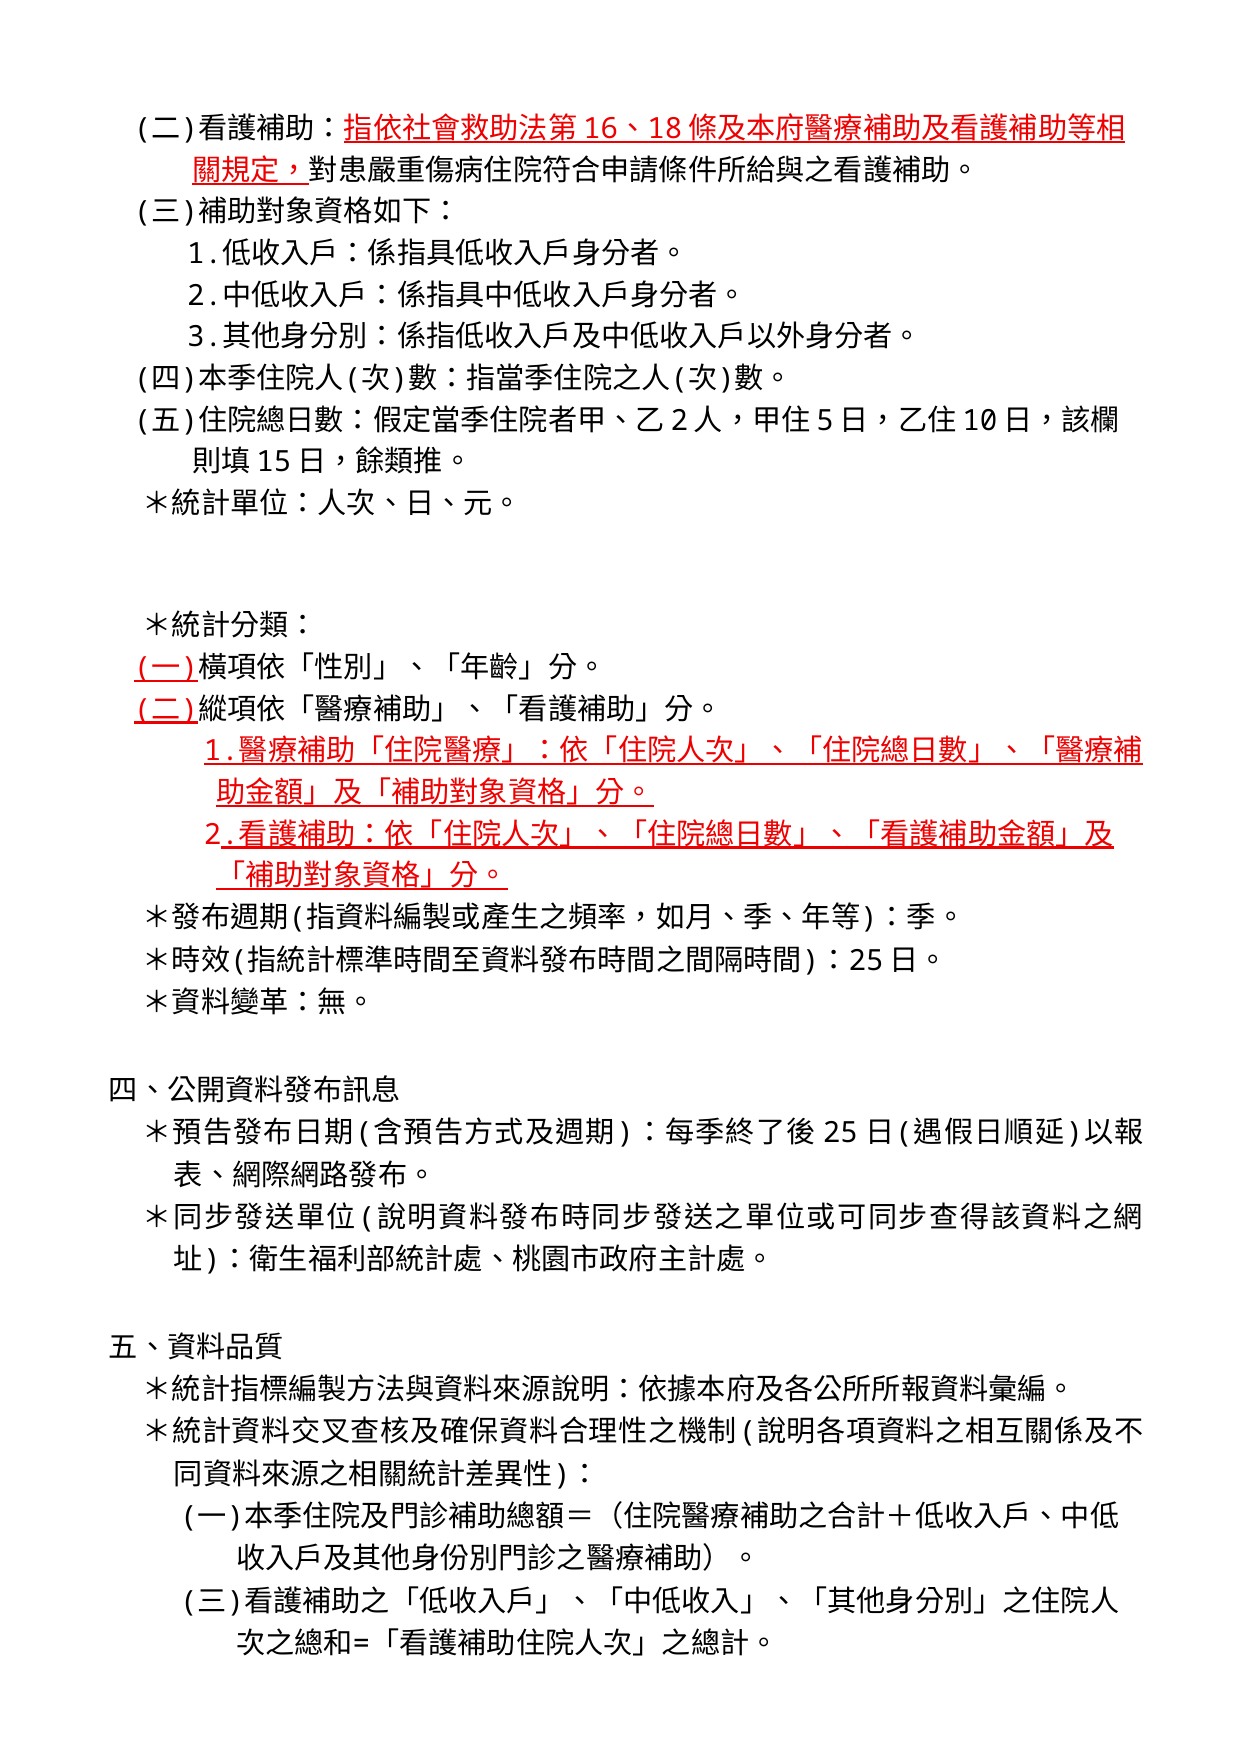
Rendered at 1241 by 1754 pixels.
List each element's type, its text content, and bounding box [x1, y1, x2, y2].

table_header 統計資料背景說明 資料種類：社會救助統計 資料項目：桃園市辦理社會救助醫療及看護補助概況 一、發布及編製機關單位 ＊發布機關、單位：桃園市政府社會局會計室 ＊編製單位：桃園市政府社會局社會救助科 ＊聯絡電話：(03)3322101#6444 ＊傳真：(03)3348721 ＊電子信箱：10025558@mail.tycg.gov.tw 二、發布形式 ＊口頭： ( )記者會或說明會 ＊書面： ( )新聞稿 ( )報表 ( )書刊，刊名： ＊電子媒體： ( )線上書刊及資料庫， 網址： ( )磁片 ( )光碟片 (√)其他 Open Document File (odf)、Portable Document Format (pdf) 或Excel檔案。 三、資料範圍、週期及時效 ＊統計地區範圍及對象：凡本府依本市醫療補助辦法辦理之醫療補助均為統計對象。 ＊統計標準時間：第1季以1至3月、第2季以4至6月、第3季以7至9月、第4季以10至12月之事實為準。 ＊統計項目定義： (一)醫療補助：指依社會救助法第16、18條及本府醫療補助規定，對一般民眾患嚴重傷病無法負擔醫療費用者，可向戶籍所在地主管機關申請醫療補助(參加全民健康保險可取得之醫療給付者，不得再申請醫療補助) 。 (二)看護補助：指依社會救助法第16、18條及本府醫療補助及看護補助等相關規定，對患嚴重傷病住院符合申請條件所給與之看護補助。 (三)補助對象資格如下： 1.低收入戶：係指具低收入戶身分者。 2.中低收入戶：係指具中低收入戶身分者。 3.其他身分別：係指低收入戶及中低收入戶以外身分者。 (四)本季住院人(次)數：指當季住院之人(次)數。 (五)住院總日數：假定當季住院者甲、乙2人，甲住5日，乙住10日，該欄則填15日，餘類推。 ＊統計單位：人次、日、元。 ＊統計分類： (一)橫項依「性別」、「年齡」分。 (二)縱項依「醫療補助」、「看護補助」分。 1.醫療補助「住院醫療」：依「住院人次」、「住院總日數」、「醫療補助金額」及「補助對象資格」分。 2.看護補助：依「住院人次」、「住院總日數」、「看護補助金額」及「補助對象資格」分。 ＊發布週期(指資料編製或產生之頻率，如月、季、年等)：季。 ＊時效(指統計標準時間至資料發布時間之間隔時間)：25日。 ＊資料變革：無。 四、公開資料發布訊息 ＊預告發布日期(含預告方式及週期)：每季終了後25日(遇假日順延)以報表、網際網路發布。 ＊同步發送單位(說明資料發布時同步發送之單位或可同步查得該資料之網址)：衛生福利部統計處、桃園市政府主計處。 五、資料品質 ＊統計指標編製方法與資料來源說明：依據本府及各公所所報資料彙編。 ＊統計資料交叉查核及確保資料合理性之機制(說明各項資料之相互關係及不同資料來源之相關統計差異性)： (一)本季住院及門診補助總額＝（住院醫療補助之合計＋低收入戶、中低收入戶及其他身份別門診之醫療補助）。 (三)看護補助之「低收入戶」、「中低收入」、「其他身分別」之住院人次之總和=「看護補助住院人次」之總計。 (四)看護補助之「低收入戶」、「中低收入」、「其他身分別」之住院總日數之總和=「看護補助住院總日數」之總計。 (五)看護補助之「低收入戶」、「中低收入」、「其他身分別」之看護補助金額之總和=「看護補助金額」之總計。 六、須注意及預定改變之事項(說明預定修正之資料、定義、統計方法等及其修正原因)：無。 七、其他事項：無。 [98, 105, 1155, 1662]
